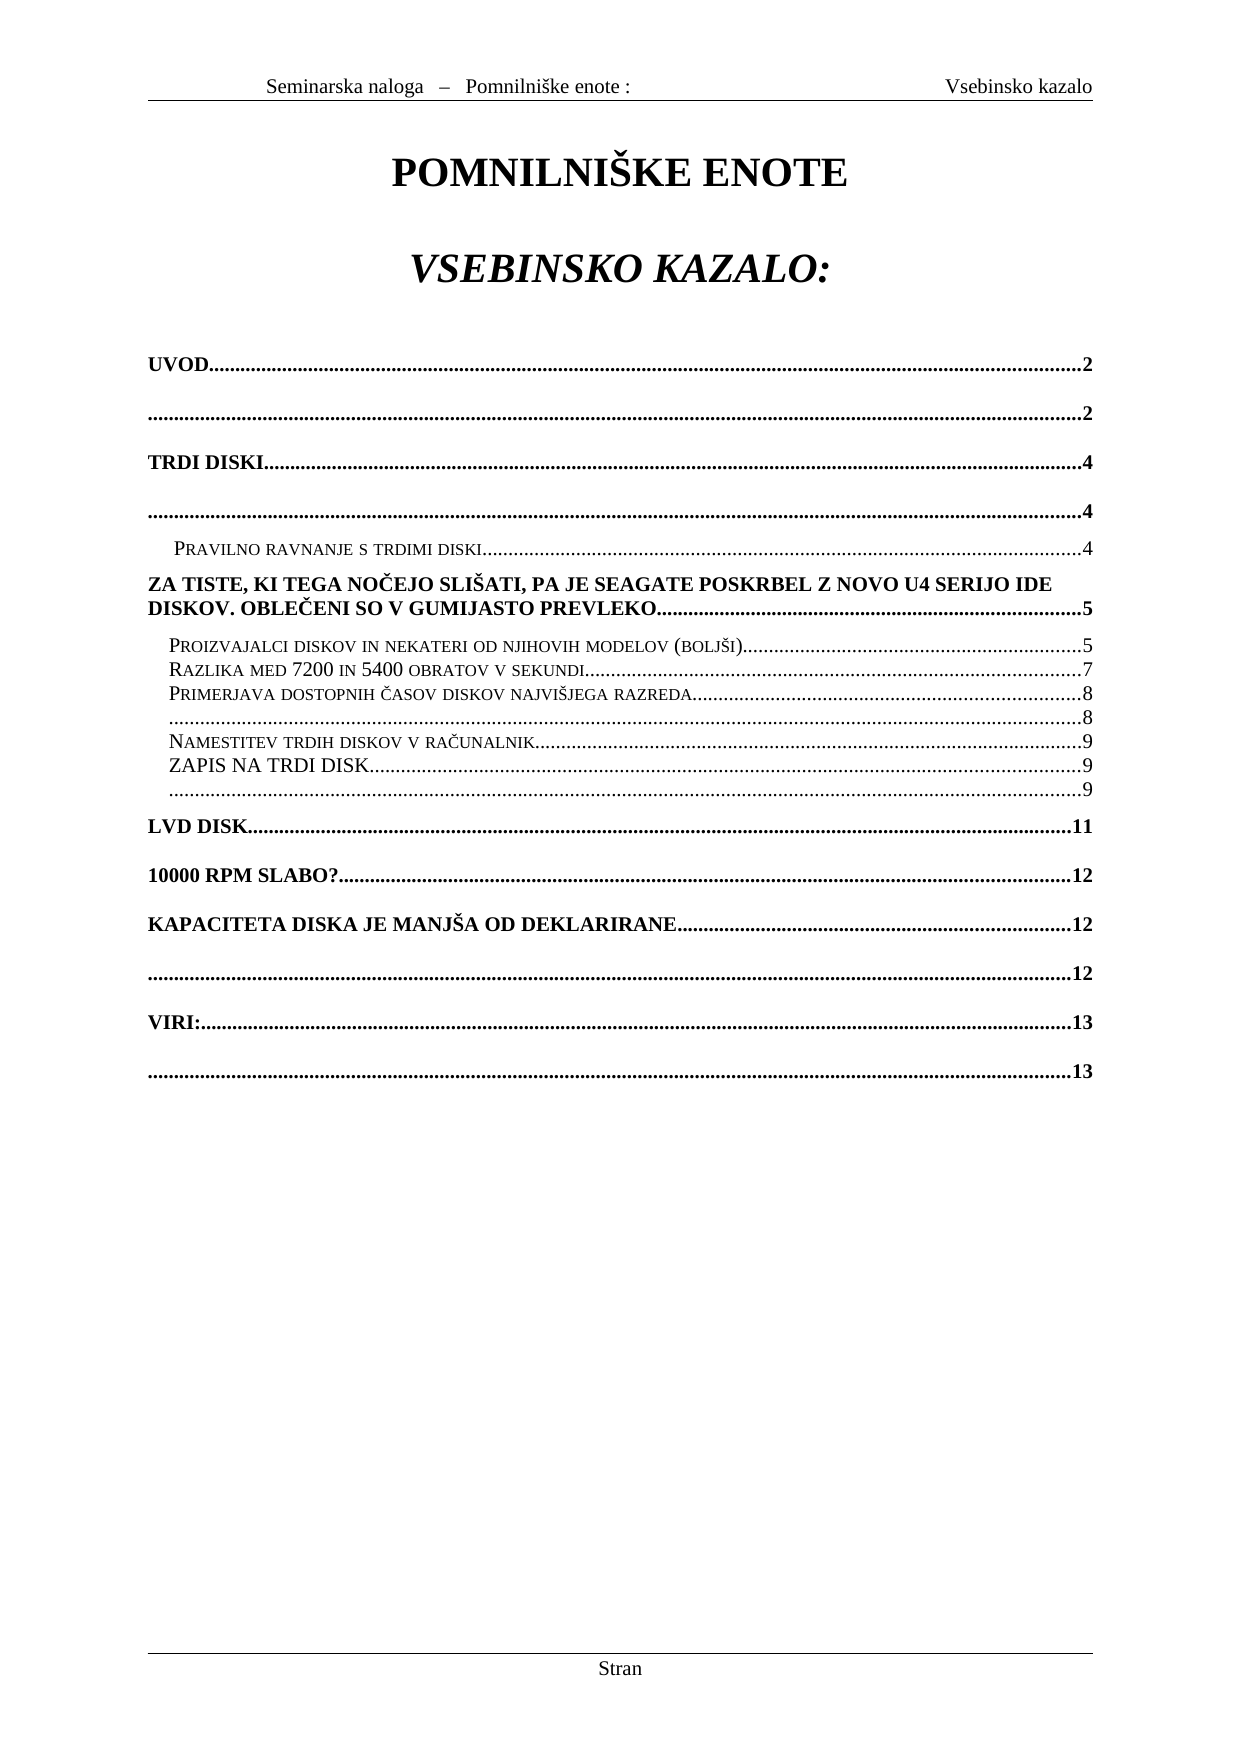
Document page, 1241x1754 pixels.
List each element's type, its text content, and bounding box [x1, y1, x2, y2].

text Razlika med 7200 in 5400 obratov v sekundi 7 [168, 657, 1093, 681]
text Za tiste, ki tega nočejo slišati, pa je Seagate poskrbel z novo U4 serijo IDE diskov. Oblečeni so v gumijasto prevleko... 5 [148, 572, 1093, 620]
text Primerjava dostopnih časov diskov najvišjega razreda 8 [168, 681, 1093, 705]
text 12 [148, 961, 1093, 985]
text 4 [148, 499, 1093, 523]
text Namestitev trdih diskov v računalnik 9 [168, 729, 1093, 753]
title POMNILNIŠKE ENOTE [148, 148, 1093, 196]
title VSEBINSKO KAZALO: [148, 243, 1093, 291]
text LVD DISK 11 [148, 814, 1093, 838]
text VIRI: 13 [148, 1010, 1093, 1034]
text 10000 RPM slabo? 12 [148, 863, 1093, 887]
text Pravilno ravnanje s trdimi diski 4 [168, 536, 1093, 560]
text 9 [168, 777, 1093, 801]
text TRDI DISKI 4 [148, 450, 1093, 474]
text Kapaciteta diska je manjša od deklarirane 12 [148, 912, 1093, 936]
text Proizvajalci diskov in nekateri od njihovih modelov (boljši) 5 [168, 633, 1093, 657]
text 2 [148, 401, 1093, 425]
text 13 [148, 1059, 1093, 1083]
text 8 [168, 705, 1093, 729]
text ZAPIS NA TRDI DISK 9 [168, 753, 1093, 777]
text UVOD 2 [148, 352, 1093, 376]
